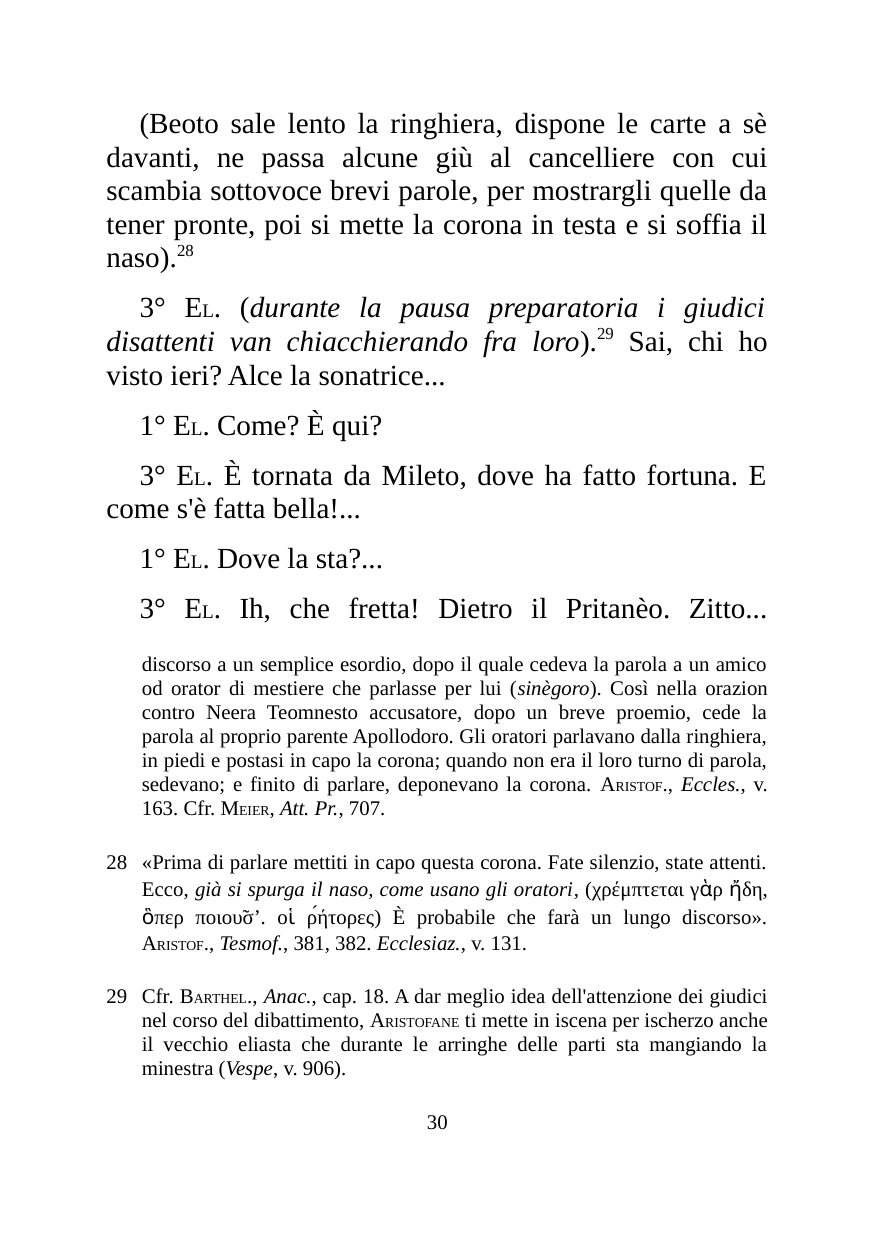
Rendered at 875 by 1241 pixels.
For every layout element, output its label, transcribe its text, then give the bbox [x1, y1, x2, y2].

text (Beoto sale lento la ringhiera, dispone le carte a sè davanti, ne passa alcune giù al cancelliere con cui scambia sottovoce brevi parole, per mostrargli quelle da tener pronte, poi si mette la corona in testa e si soffia il naso). [106, 106, 768, 274]
text 1° El. Come? È qui? [106, 408, 768, 441]
text 1° El. Dove la sta?... [106, 541, 768, 575]
text Cfr. Barthel., Anac., cap. 18. A dar meglio idea dell'attenzione dei giudici nel corso del dibattimento, Aristofane ti mette in iscena per ischerzo anche il vecchio eliasta che durante le arringhe delle parti sta mangiando la minestra (Vespe, v. 906). [106, 984, 768, 1080]
text 3° El. Ih, che fretta! Dietro il Pritanèo. Zitto... [106, 592, 768, 625]
text discorso a un semplice esordio, dopo il quale cedeva la parola a un amico od orator di mestiere che parlasse per lui (sinègoro). Così nella orazion contro Neera Teomnesto accusatore, dopo un breve proemio, cede la parola al proprio parente Apollodoro. Gli oratori parlavano dalla ringhiera, in piedi e postasi in capo la corona; quando non era il loro turno di parola, sedevano; e finito di parlare, deponevano la corona. Aristof., Eccles., v. 163. Cfr. Meier, Att. Pr., 707. [106, 652, 768, 820]
text 3° El. (durante la pausa preparatoria i giudici disattenti van chiacchierando fra loro). Sai, chi ho visto ieri? Alce la sonatrice... [106, 291, 768, 391]
text 3° El. È tornata da Mileto, dove ha fatto fortuna. E come s'è fatta bella!... [106, 458, 768, 525]
text «Prima di parlare mettiti in capo questa corona. Fate silenzio, state attenti. Ecco, già si spurga il naso, come usano gli oratori, (χρέμπτεται γὰρ ἤδη, ὃπερ ποιου̃σ’. οἱ ρ́ήτορες) È probabile che farà un lungo discorso». Aristof., Tesmof., 381, 382. Ecclesiaz., v. 131. [106, 850, 768, 955]
